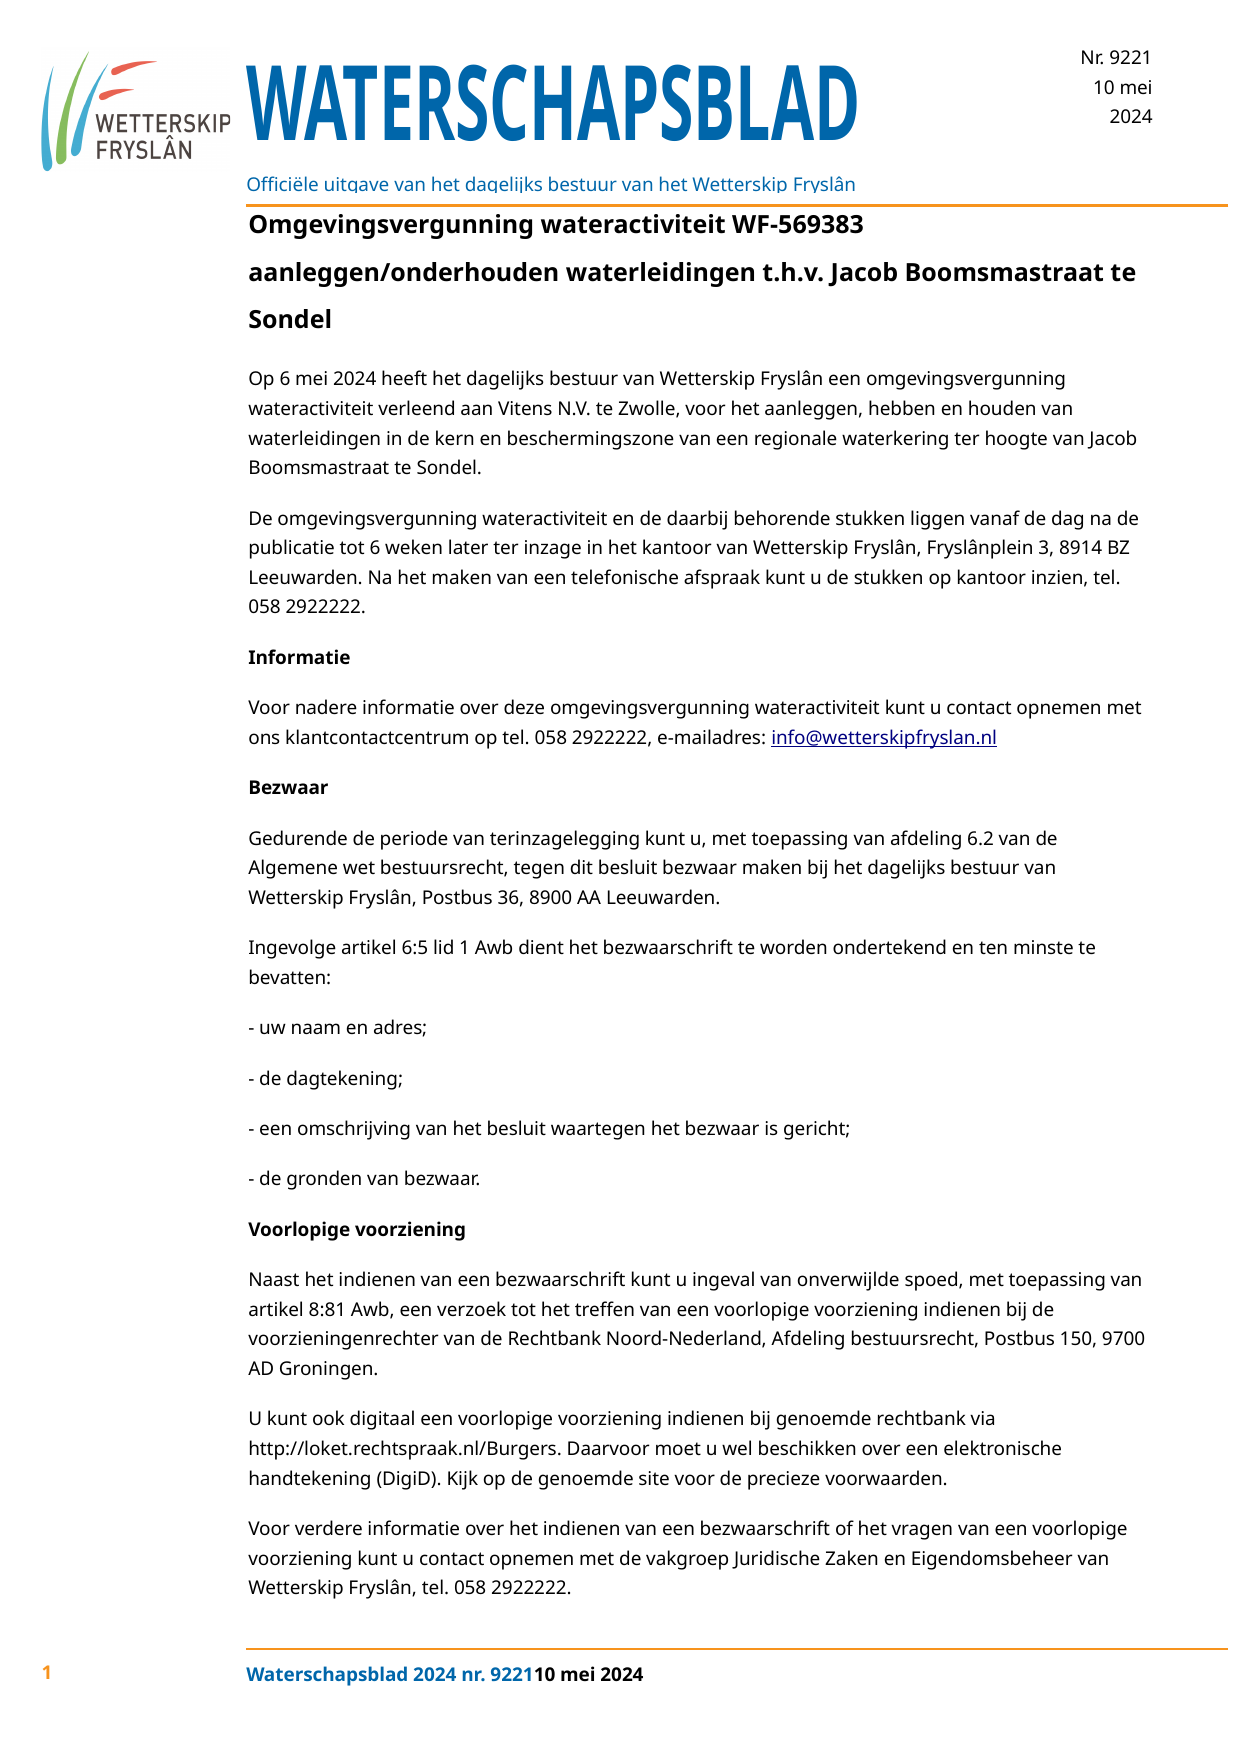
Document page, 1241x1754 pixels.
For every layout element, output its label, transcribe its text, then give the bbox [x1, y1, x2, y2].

text - de gronden van bezwaar. [248, 1166, 1152, 1191]
text - de dagtekening; [248, 1065, 1152, 1090]
text Omgevingsvergunning wateractiviteit WF-569383 aanleggen/onderhouden waterleidingen t.h.v. Jacob Boomsmastraat te Sondel [248, 207, 1152, 336]
text Gedurende de periode van terinzagelegging kunt u, met toepassing van afdeling 6.2 van de Algemene wet bestuursrecht, tegen dit besluit bezwaar maken bij het dagelijks bestuur van Wetterskip Fryslân, Postbus 36, 8900 AA Leeuwarden. [248, 825, 1152, 909]
text Ingevolge artikel 6:5 lid 1 Awb dient het bezwaarschrift te worden ondertekend en ten minste te bevatten: [248, 934, 1152, 989]
text Informatie [248, 644, 1152, 669]
text Voor nadere informatie over deze omgevingsvergunning wateractiviteit kunt u contact opnemen met ons klantcontactcentrum op tel. 058 2922222, e-mailadres: info@wetterskipfryslan.nl [248, 694, 1152, 749]
text - een omschrijving van het besluit waartegen het bezwaar is gericht; [248, 1115, 1152, 1141]
text Op 6 mei 2024 heeft het dagelijks bestuur van Wetterskip Fryslân een omgevingsvergunning wateractiviteit verleend aan Vitens N.V. te Zwolle, voor het aanleggen, hebben en houden van waterleidingen in de kern en beschermingszone van een regionale waterkering ter hoogte van Jacob Boomsmastraat te Sondel. [248, 366, 1152, 480]
text Bezwaar [248, 774, 1152, 800]
text Voorlopige voorziening [248, 1216, 1152, 1242]
text U kunt ook digitaal een voorlopige voorziening indienen bij genoemde rechtbank via http://loket.rechtspraak.nl/Burgers. Daarvoor moet u wel beschikken over een elektronische handtekening (DigiD). Kijk op de genoemde site voor de precieze voorwaarden. [248, 1406, 1152, 1490]
text - uw naam en adres; [248, 1014, 1152, 1040]
picture [41, 47, 231, 172]
text Voor verdere informatie over het indienen van een bezwaarschrift of het vragen van een voorlopige voorziening kunt u contact opnemen met de vakgroep Juridische Zaken en Eigendomsbeheer van Wetterskip Fryslân, tel. 058 2922222. [248, 1515, 1152, 1600]
text Naast het indienen van een bezwaarschrift kunt u ingeval van onverwijlde spoed, met toepassing van artikel 8:81 Awb, een verzoek tot het treffen van een voorlopige voorziening indienen bij de voorzieningenrechter van de Rechtbank Noord-Nederland, Afdeling bestuursrecht, Postbus 150, 9700 AD Groningen. [248, 1266, 1152, 1381]
text De omgevingsvergunning wateractiviteit en de daarbij behorende stukken liggen vanaf de dag na de publicatie tot 6 weken later ter inzage in het kantoor van Wetterskip Fryslân, Fryslânplein 3, 8914 BZ Leeuwarden. Na het maken van een telefonische afspraak kunt u de stukken op kantoor inzien, tel. 058 2922222. [248, 505, 1152, 619]
